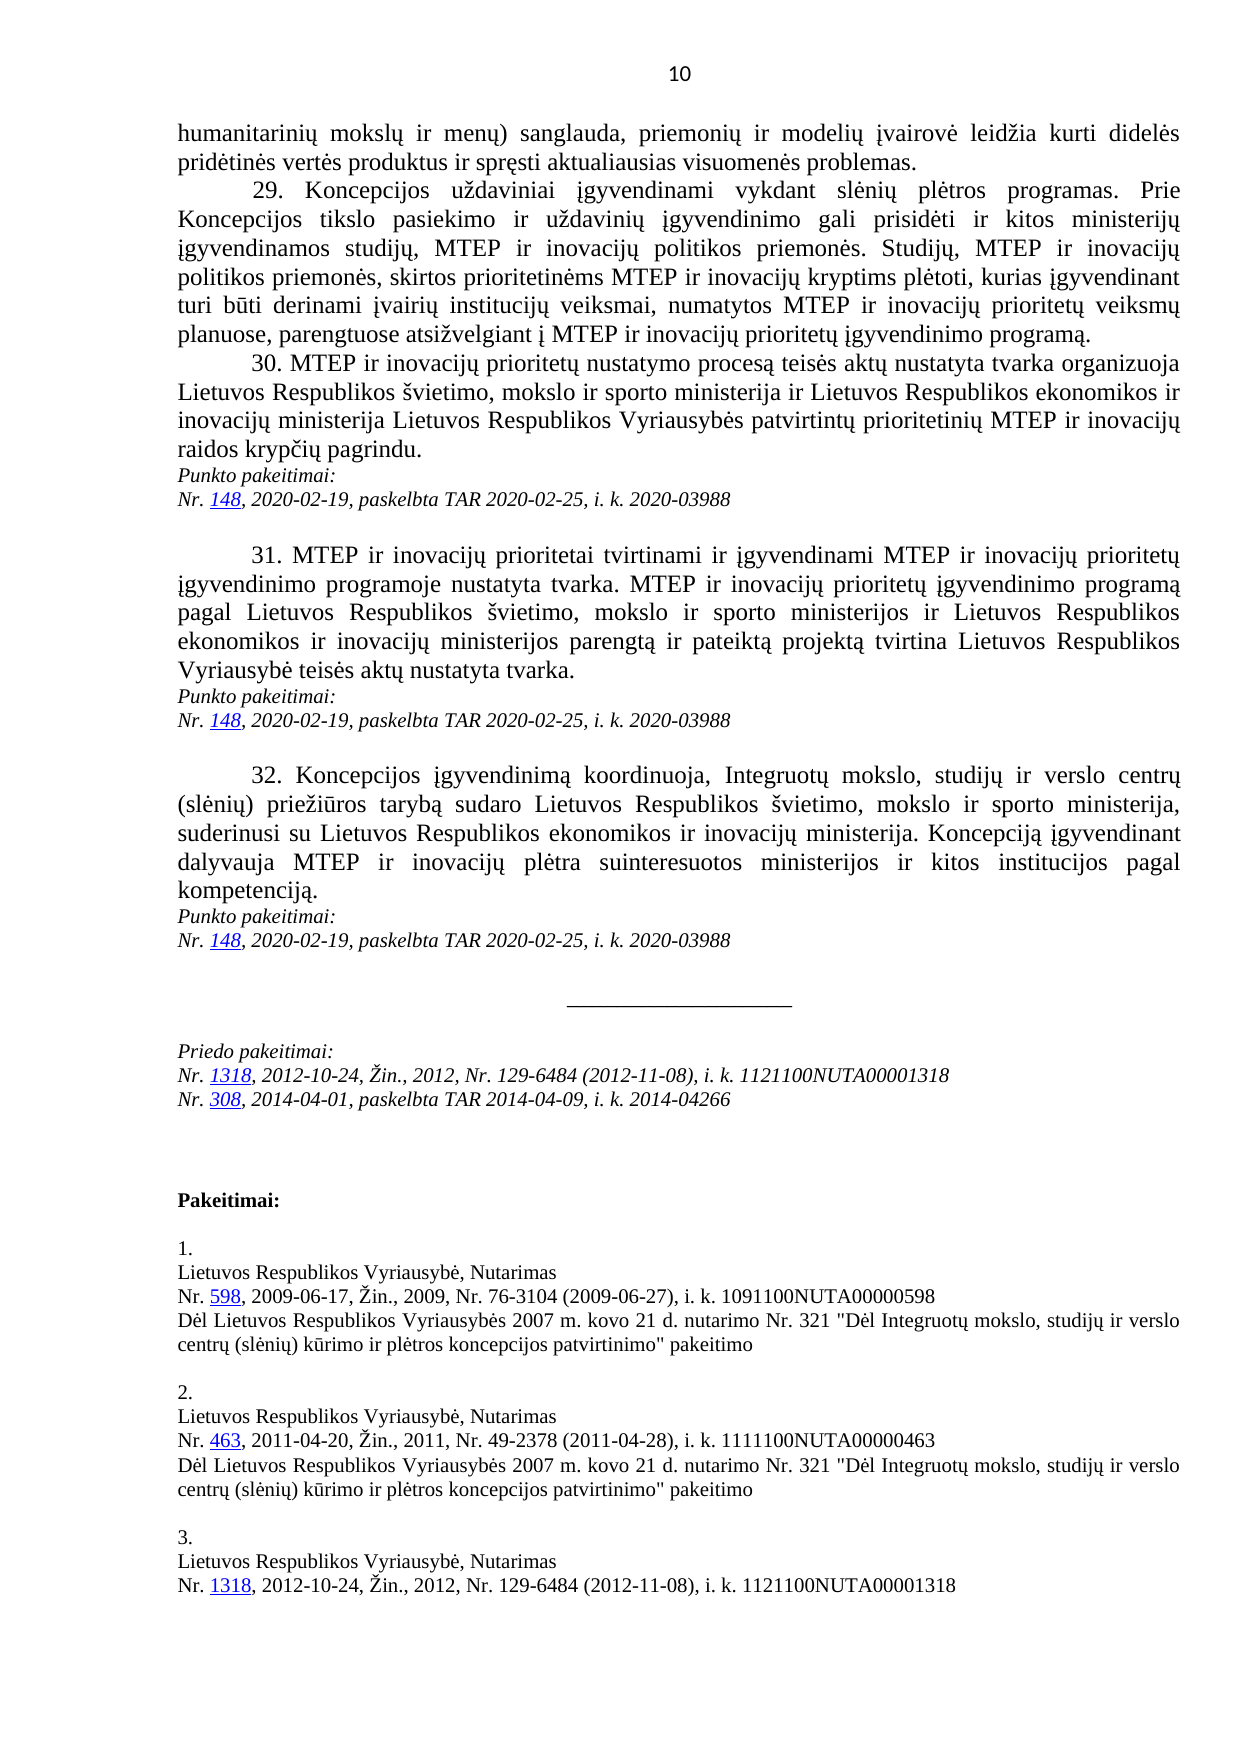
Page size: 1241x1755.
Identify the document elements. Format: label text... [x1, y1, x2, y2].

text Lietuvos Respublikos Vyriausybė, Nutarimas [177, 1404, 1181, 1428]
text 2. [177, 1380, 1181, 1404]
text Lietuvos Respublikos Vyriausybė, Nutarimas [177, 1549, 1181, 1573]
text Lietuvos Respublikos Vyriausybė, Nutarimas [177, 1260, 1181, 1284]
text Priedo pakeitimai: [177, 1039, 1181, 1063]
text Nr. 148, 2020-02-19, paskelbta TAR 2020-02-25, i. k. 2020-03988 [177, 708, 1181, 732]
text Nr. 1318, 2012-10-24, Žin., 2012, Nr. 129-6484 (2012-11-08), i. k. 1121100NUTA00001318 [177, 1573, 1181, 1597]
text Nr. 148, 2020-02-19, paskelbta TAR 2020-02-25, i. k. 2020-03988 [177, 928, 1181, 952]
text Punkto pakeitimai: [177, 684, 1181, 708]
text __________________ [177, 981, 1181, 1010]
text Nr. 148, 2020-02-19, paskelbta TAR 2020-02-25, i. k. 2020-03988 [177, 487, 1181, 511]
text Punkto pakeitimai: [177, 904, 1181, 928]
text Dėl Lietuvos Respublikos Vyriausybės 2007 m. kovo 21 d. nutarimo Nr. 321 "Dėl Integruotų mokslo, studijų ir verslo centrų (slėnių) kūrimo ir plėtros koncepcijos patvirtinimo" pakeitimo [177, 1452, 1181, 1501]
text 30. MTEP ir inovacijų prioritetų nustatymo procesą teisės aktų nustatyta tvarka organizuoja Lietuvos Respublikos švietimo, mokslo ir sporto ministerija ir Lietuvos Respublikos ekonomikos ir inovacijų ministerija Lietuvos Respublikos Vyriausybės patvirtintų prioritetinių MTEP ir inovacijų raidos krypčių pagrindu. [177, 348, 1181, 463]
text Punkto pakeitimai: [177, 463, 1181, 487]
text 3. [177, 1525, 1181, 1549]
text humanitarinių mokslų ir menų) sanglauda, priemonių ir modelių įvairovė leidžia kurti didelės pridėtinės vertės produktus ir spręsti aktualiausias visuomenės problemas. [177, 118, 1181, 176]
text 1. [177, 1236, 1181, 1260]
text Nr. 598, 2009-06-17, Žin., 2009, Nr. 76-3104 (2009-06-27), i. k. 1091100NUTA00000598 [177, 1284, 1181, 1308]
text Dėl Lietuvos Respublikos Vyriausybės 2007 m. kovo 21 d. nutarimo Nr. 321 "Dėl Integruotų mokslo, studijų ir verslo centrų (slėnių) kūrimo ir plėtros koncepcijos patvirtinimo" pakeitimo [177, 1308, 1181, 1356]
text 31. MTEP ir inovacijų prioritetai tvirtinami ir įgyvendinami MTEP ir inovacijų prioritetų įgyvendinimo programoje nustatyta tvarka. MTEP ir inovacijų prioritetų įgyvendinimo programą pagal Lietuvos Respublikos švietimo, mokslo ir sporto ministerijos ir Lietuvos Respublikos ekonomikos ir inovacijų ministerijos parengtą ir pateiktą projektą tvirtina Lietuvos Respublikos Vyriausybė teisės aktų nustatyta tvarka. [177, 540, 1181, 684]
text Nr. 308, 2014-04-01, paskelbta TAR 2014-04-09, i. k. 2014-04266 [177, 1087, 1181, 1111]
text Nr. 463, 2011-04-20, Žin., 2011, Nr. 49-2378 (2011-04-28), i. k. 1111100NUTA00000463 [177, 1428, 1181, 1452]
text Pakeitimai: [177, 1188, 1181, 1212]
text 32. Koncepcijos įgyvendinimą koordinuoja, Integruotų mokslo, studijų ir verslo centrų (slėnių) priežiūros tarybą sudaro Lietuvos Respublikos švietimo, mokslo ir sporto ministerija, suderinusi su Lietuvos Respublikos ekonomikos ir inovacijų ministerija. Koncepciją įgyvendinant dalyvauja MTEP ir inovacijų plėtra suinteresuotos ministerijos ir kitos institucijos pagal kompetenciją. [177, 761, 1181, 904]
text 29. Koncepcijos uždaviniai įgyvendinami vykdant slėnių plėtros programas. Prie Koncepcijos tikslo pasiekimo ir uždavinių įgyvendinimo gali prisidėti ir kitos ministerijų įgyvendinamos studijų, MTEP ir inovacijų politikos priemonės. Studijų, MTEP ir inovacijų politikos priemonės, skirtos prioritetinėms MTEP ir inovacijų kryptims plėtoti, kurias įgyvendinant turi būti derinami įvairių institucijų veiksmai, numatytos MTEP ir inovacijų prioritetų veiksmų planuose, parengtuose atsižvelgiant į MTEP ir inovacijų prioritetų įgyvendinimo programą. [177, 176, 1181, 348]
text Nr. 1318, 2012-10-24, Žin., 2012, Nr. 129-6484 (2012-11-08), i. k. 1121100NUTA00001318 [177, 1063, 1181, 1087]
